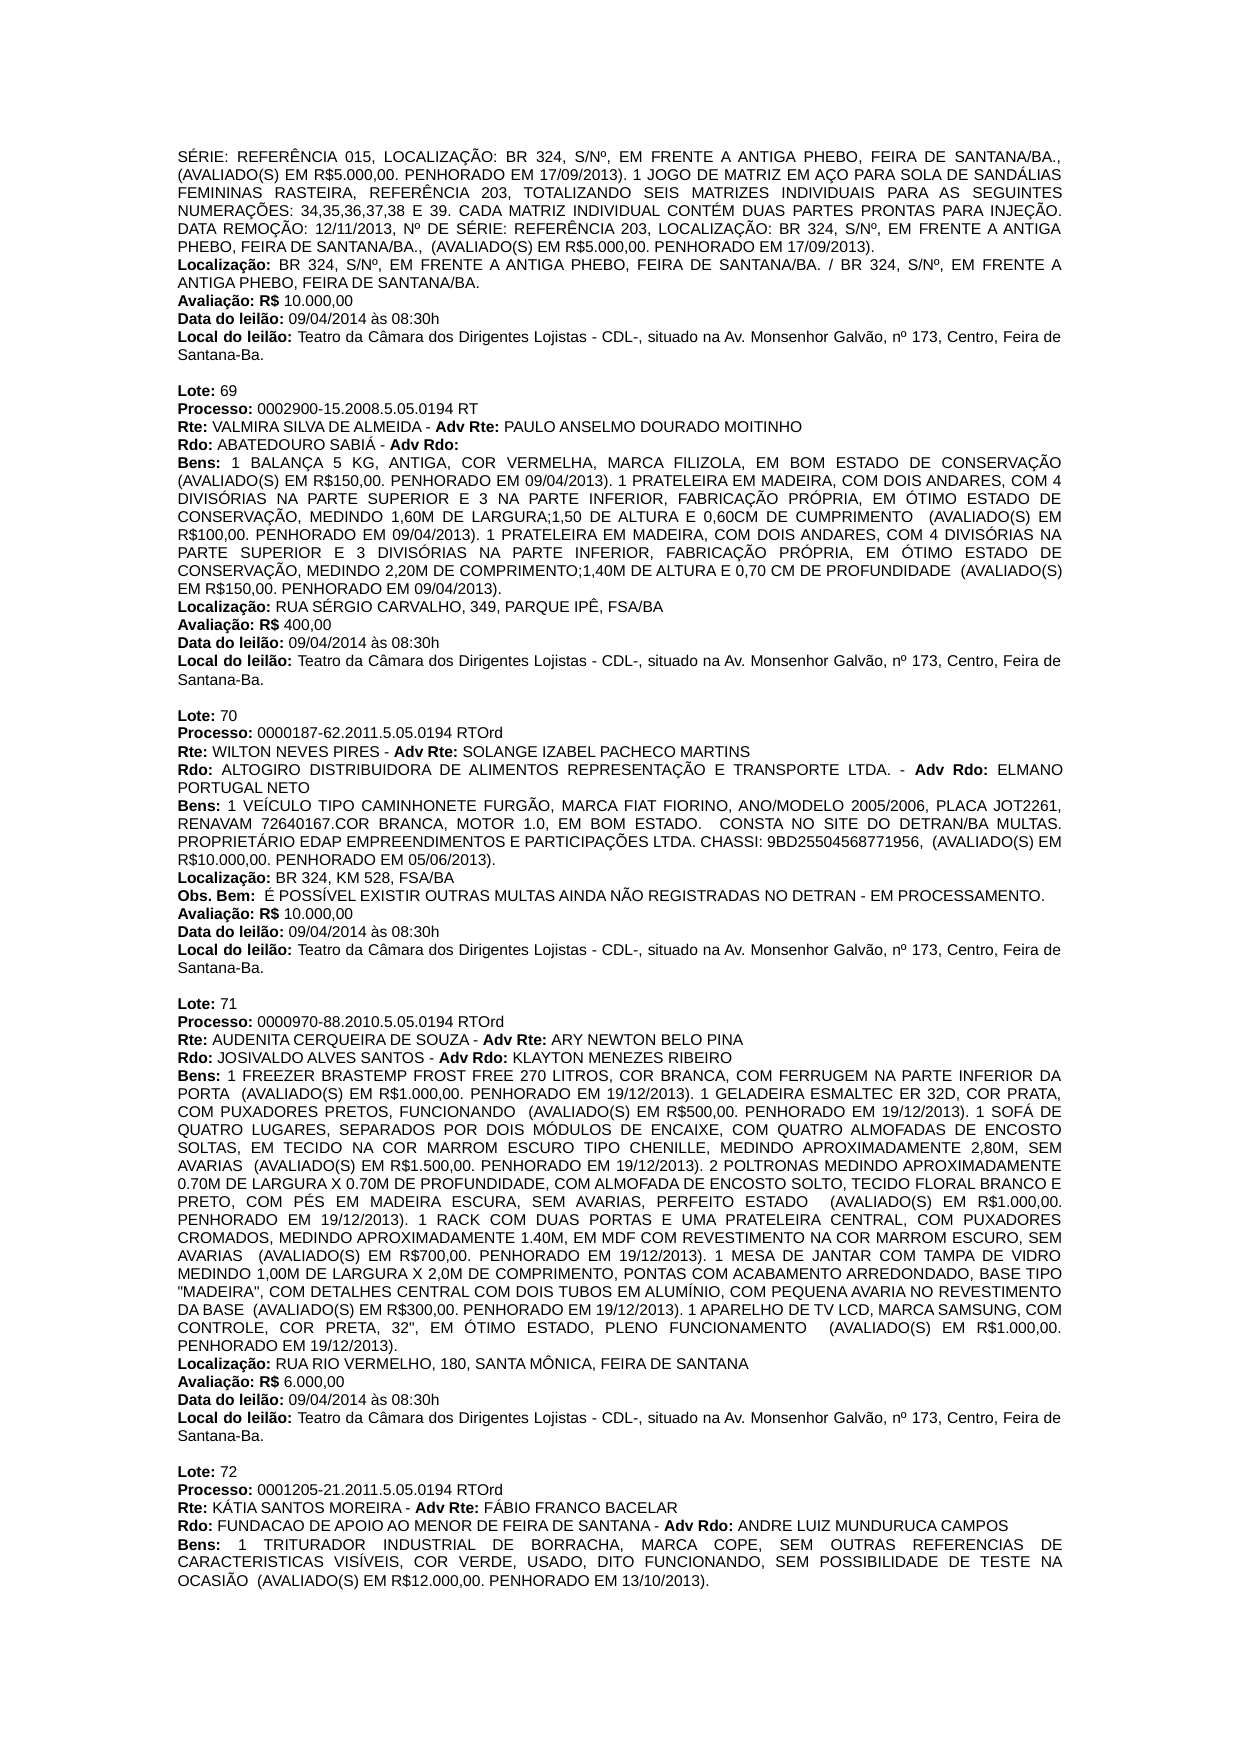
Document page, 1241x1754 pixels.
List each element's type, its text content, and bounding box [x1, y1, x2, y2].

text Processo: 0000970-88.2010.5.05.0194 RTOrd [177, 1013, 1063, 1031]
text SÉRIE: REFERÊNCIA 015, LOCALIZAÇÃO: BR 324, S/Nº, EM FRENTE A ANTIGA PHEBO, FEIRA DE SANTANA/BA., (AVALIADO(S) EM R$5.000,00. PENHORADO EM 17/09/2013). 1 JOGO DE MATRIZ EM AÇO PARA SOLA DE SANDÁLIAS FEMININAS RASTEIRA, REFERÊNCIA 203, TOTALIZANDO SEIS MATRIZES INDIVIDUAIS PARA AS SEGUINTES NUMERAÇÕES: 34,35,36,37,38 E 39. CADA MATRIZ INDIVIDUAL CONTÉM DUAS PARTES PRONTAS PARA INJEÇÃO. DATA REMOÇÃO: 12/11/2013, Nº DE SÉRIE: REFERÊNCIA 203, LOCALIZAÇÃO: BR 324, S/Nº, EM FRENTE A ANTIGA PHEBO, FEIRA DE SANTANA/BA., (AVALIADO(S) EM R$5.000,00. PENHORADO EM 17/09/2013). [177, 148, 1063, 256]
text Lote: 72 [177, 1463, 1063, 1481]
text Rdo: FUNDACAO DE APOIO AO MENOR DE FEIRA DE SANTANA - Adv Rdo: ANDRE LUIZ MUNDURUCA CAMPOS [177, 1517, 1063, 1535]
text Processo: 0000187-62.2011.5.05.0194 RTOrd [177, 724, 1063, 742]
text Localização: RUA SÉRGIO CARVALHO, 349, PARQUE IPÊ, FSA/BA [177, 598, 1063, 616]
text Localização: BR 324, KM 528, FSA/BA [177, 868, 1063, 886]
text Local do leilão: Teatro da Câmara dos Dirigentes Lojistas - CDL-, situado na Av. Monsenhor Galvão, nº 173, Centro, Feira de Santana-Ba. [177, 1409, 1063, 1445]
text Bens: 1 FREEZER BRASTEMP FROST FREE 270 LITROS, COR BRANCA, COM FERRUGEM NA PARTE INFERIOR DA PORTA (AVALIADO(S) EM R$1.000,00. PENHORADO EM 19/12/2013). 1 GELADEIRA ESMALTEC ER 32D, COR PRATA, COM PUXADORES PRETOS, FUNCIONANDO (AVALIADO(S) EM R$500,00. PENHORADO EM 19/12/2013). 1 SOFÁ DE QUATRO LUGARES, SEPARADOS POR DOIS MÓDULOS DE ENCAIXE, COM QUATRO ALMOFADAS DE ENCOSTO SOLTAS, EM TECIDO NA COR MARROM ESCURO TIPO CHENILLE, MEDINDO APROXIMADAMENTE 2,80M, SEM AVARIAS (AVALIADO(S) EM R$1.500,00. PENHORADO EM 19/12/2013). 2 POLTRONAS MEDINDO APROXIMADAMENTE 0.70M DE LARGURA X 0.70M DE PROFUNDIDADE, COM ALMOFADA DE ENCOSTO SOLTO, TECIDO FLORAL BRANCO E PRETO, COM PÉS EM MADEIRA ESCURA, SEM AVARIAS, PERFEITO ESTADO (AVALIADO(S) EM R$1.000,00. PENHORADO EM 19/12/2013). 1 RACK COM DUAS PORTAS E UMA PRATELEIRA CENTRAL, COM PUXADORES CROMADOS, MEDINDO APROXIMADAMENTE 1.40M, EM MDF COM REVESTIMENTO NA COR MARROM ESCURO, SEM AVARIAS (AVALIADO(S) EM R$700,00. PENHORADO EM 19/12/2013). 1 MESA DE JANTAR COM TAMPA DE VIDRO MEDINDO 1,00M DE LARGURA X 2,0M DE COMPRIMENTO, PONTAS COM ACABAMENTO ARREDONDADO, BASE TIPO "MADEIRA", COM DETALHES CENTRAL COM DOIS TUBOS EM ALUMÍNIO, COM PEQUENA AVARIA NO REVESTIMENTO DA BASE (AVALIADO(S) EM R$300,00. PENHORADO EM 19/12/2013). 1 APARELHO DE TV LCD, MARCA SAMSUNG, COM CONTROLE, COR PRETA, 32", EM ÓTIMO ESTADO, PLENO FUNCIONAMENTO (AVALIADO(S) EM R$1.000,00. PENHORADO EM 19/12/2013). [177, 1067, 1063, 1355]
text Local do leilão: Teatro da Câmara dos Dirigentes Lojistas - CDL-, situado na Av. Monsenhor Galvão, nº 173, Centro, Feira de Santana-Ba. [177, 652, 1063, 688]
text Localização: BR 324, S/Nº, EM FRENTE A ANTIGA PHEBO, FEIRA DE SANTANA/BA. / BR 324, S/Nº, EM FRENTE A ANTIGA PHEBO, FEIRA DE SANTANA/BA. [177, 256, 1063, 292]
text Local do leilão: Teatro da Câmara dos Dirigentes Lojistas - CDL-, situado na Av. Monsenhor Galvão, nº 173, Centro, Feira de Santana-Ba. [177, 328, 1063, 364]
text Obs. Bem: É POSSÍVEL EXISTIR OUTRAS MULTAS AINDA NÃO REGISTRADAS NO DETRAN - EM PROCESSAMENTO. [177, 886, 1063, 904]
text Bens: 1 BALANÇA 5 KG, ANTIGA, COR VERMELHA, MARCA FILIZOLA, EM BOM ESTADO DE CONSERVAÇÃO (AVALIADO(S) EM R$150,00. PENHORADO EM 09/04/2013). 1 PRATELEIRA EM MADEIRA, COM DOIS ANDARES, COM 4 DIVISÓRIAS NA PARTE SUPERIOR E 3 NA PARTE INFERIOR, FABRICAÇÃO PRÓPRIA, EM ÓTIMO ESTADO DE CONSERVAÇÃO, MEDINDO 1,60M DE LARGURA;1,50 DE ALTURA E 0,60CM DE CUMPRIMENTO (AVALIADO(S) EM R$100,00. PENHORADO EM 09/04/2013). 1 PRATELEIRA EM MADEIRA, COM DOIS ANDARES, COM 4 DIVISÓRIAS NA PARTE SUPERIOR E 3 DIVISÓRIAS NA PARTE INFERIOR, FABRICAÇÃO PRÓPRIA, EM ÓTIMO ESTADO DE CONSERVAÇÃO, MEDINDO 2,20M DE COMPRIMENTO;1,40M DE ALTURA E 0,70 CM DE PROFUNDIDADE (AVALIADO(S) EM R$150,00. PENHORADO EM 09/04/2013). [177, 454, 1063, 598]
text Rte: WILTON NEVES PIRES - Adv Rte: SOLANGE IZABEL PACHECO MARTINS [177, 742, 1063, 760]
text Rte: AUDENITA CERQUEIRA DE SOUZA - Adv Rte: ARY NEWTON BELO PINA [177, 1031, 1063, 1049]
text Avaliação: R$ 6.000,00 [177, 1373, 1063, 1391]
text Local do leilão: Teatro da Câmara dos Dirigentes Lojistas - CDL-, situado na Av. Monsenhor Galvão, nº 173, Centro, Feira de Santana-Ba. [177, 941, 1063, 977]
text Rte: KÁTIA SANTOS MOREIRA - Adv Rte: FÁBIO FRANCO BACELAR [177, 1499, 1063, 1517]
text Rdo: ABATEDOURO SABIÁ - Adv Rdo: [177, 436, 1063, 454]
text Localização: RUA RIO VERMELHO, 180, SANTA MÔNICA, FEIRA DE SANTANA [177, 1355, 1063, 1373]
text Rdo: ALTOGIRO DISTRIBUIDORA DE ALIMENTOS REPRESENTAÇÃO E TRANSPORTE LTDA. - Adv Rdo: ELMANO PORTUGAL NETO [177, 760, 1063, 796]
text Lote: 69 [177, 382, 1063, 400]
text Data do leilão: 09/04/2014 às 08:30h [177, 922, 1063, 941]
text Data do leilão: 09/04/2014 às 08:30h [177, 310, 1063, 328]
text Processo: 0002900-15.2008.5.05.0194 RT [177, 400, 1063, 418]
text Lote: 71 [177, 994, 1063, 1013]
text Avaliação: R$ 10.000,00 [177, 904, 1063, 922]
text Avaliação: R$ 400,00 [177, 616, 1063, 634]
text Data do leilão: 09/04/2014 às 08:30h [177, 634, 1063, 652]
text Data do leilão: 09/04/2014 às 08:30h [177, 1391, 1063, 1409]
text Rte: VALMIRA SILVA DE ALMEIDA - Adv Rte: PAULO ANSELMO DOURADO MOITINHO [177, 418, 1063, 436]
text Bens: 1 VEÍCULO TIPO CAMINHONETE FURGÃO, MARCA FIAT FIORINO, ANO/MODELO 2005/2006, PLACA JOT2261, RENAVAM 72640167.COR BRANCA, MOTOR 1.0, EM BOM ESTADO. CONSTA NO SITE DO DETRAN/BA MULTAS. PROPRIETÁRIO EDAP EMPREENDIMENTOS E PARTICIPAÇÕES LTDA. CHASSI: 9BD25504568771956, (AVALIADO(S) EM R$10.000,00. PENHORADO EM 05/06/2013). [177, 796, 1063, 868]
text Lote: 70 [177, 706, 1063, 724]
text Bens: 1 TRITURADOR INDUSTRIAL DE BORRACHA, MARCA COPE, SEM OUTRAS REFERENCIAS DE CARACTERISTICAS VISÍVEIS, COR VERDE, USADO, DITO FUNCIONANDO, SEM POSSIBILIDADE DE TESTE NA OCASIÃO (AVALIADO(S) EM R$12.000,00. PENHORADO EM 13/10/2013). [177, 1535, 1063, 1589]
text Rdo: JOSIVALDO ALVES SANTOS - Adv Rdo: KLAYTON MENEZES RIBEIRO [177, 1049, 1063, 1067]
text Processo: 0001205-21.2011.5.05.0194 RTOrd [177, 1481, 1063, 1499]
text Avaliação: R$ 10.000,00 [177, 292, 1063, 310]
